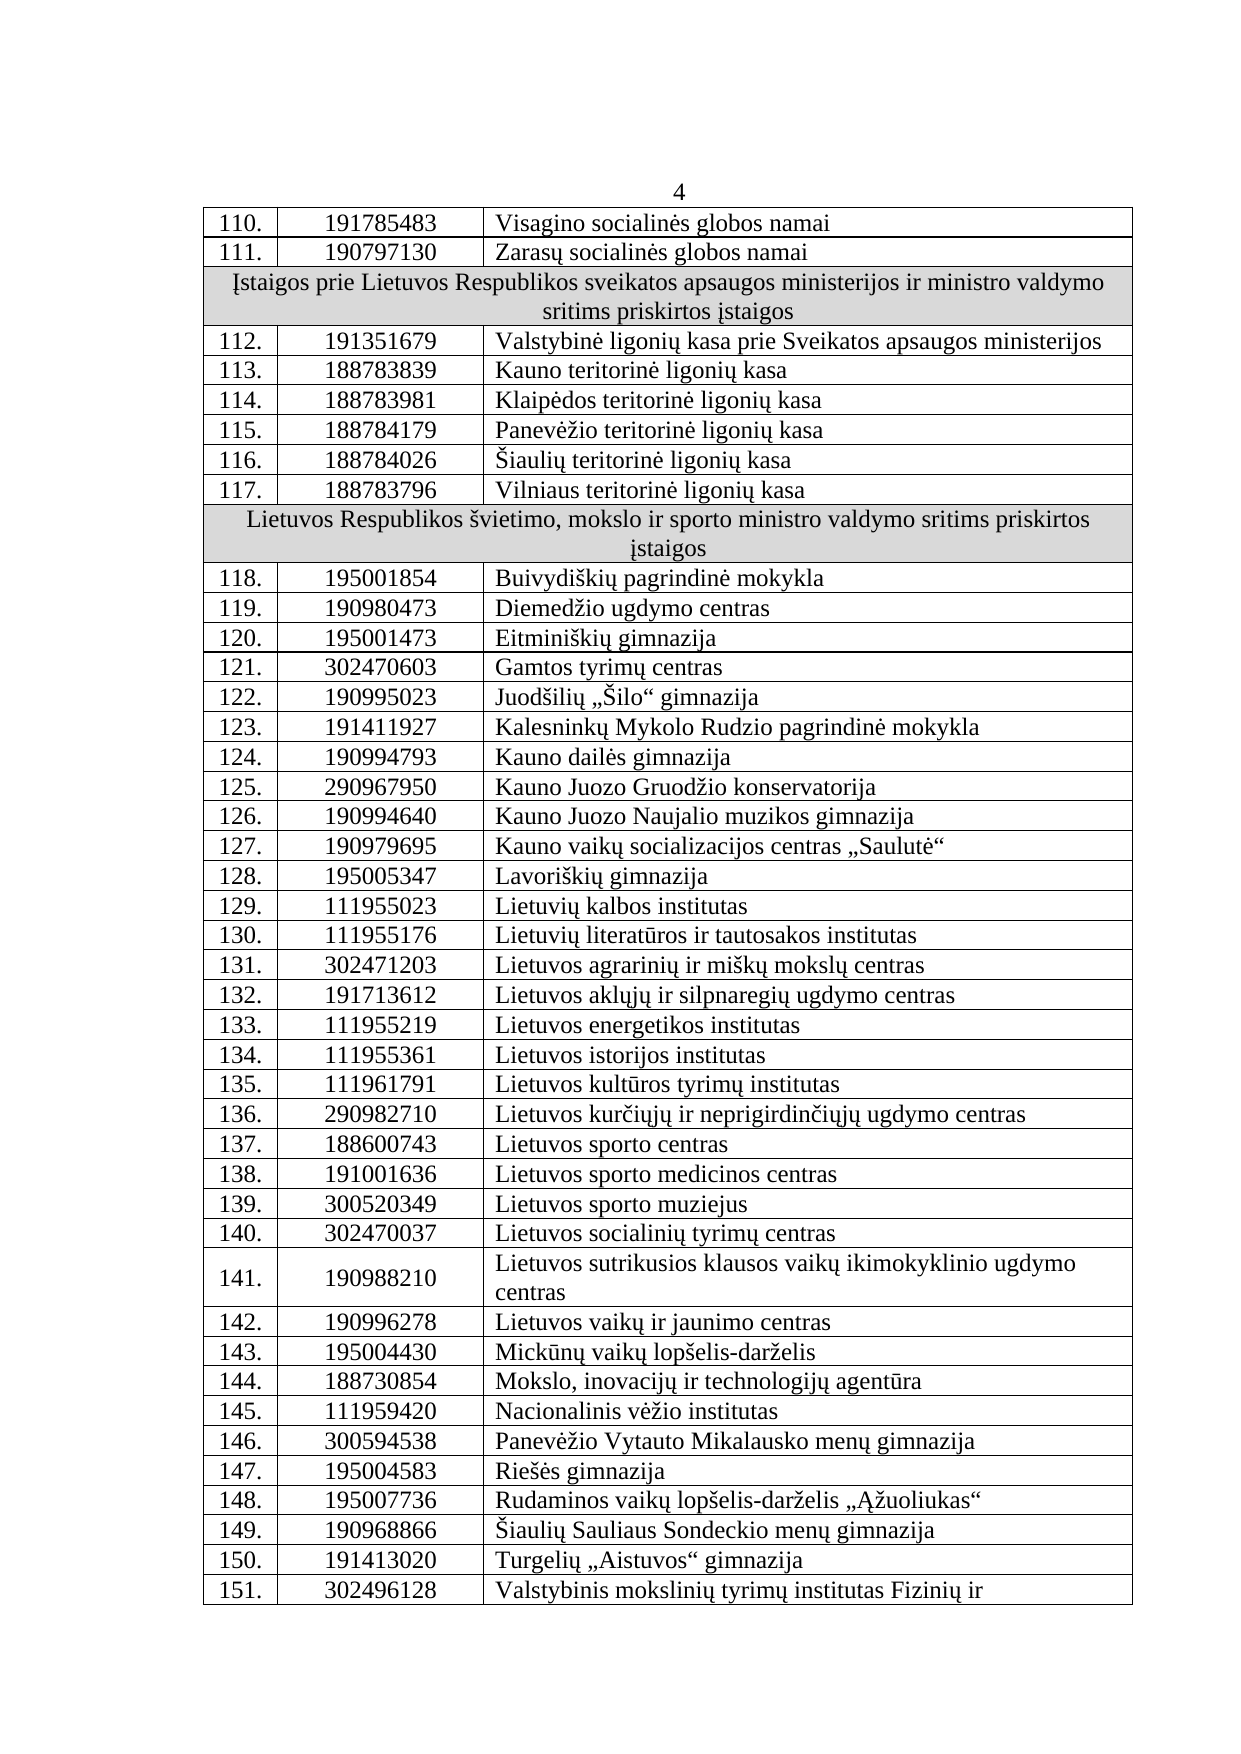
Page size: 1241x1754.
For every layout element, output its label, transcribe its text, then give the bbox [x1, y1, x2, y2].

table_cell 123. [204, 712, 277, 741]
table_cell 302471203 [278, 950, 483, 979]
table_cell 111955361 [278, 1040, 483, 1068]
table_cell 190797130 [278, 238, 483, 266]
table_cell 122. [204, 682, 277, 711]
table_cell 195005347 [278, 861, 483, 890]
table_cell 111955023 [278, 891, 483, 919]
table_cell 188600743 [278, 1129, 483, 1158]
table_cell Kauno dailės gimnazija [484, 742, 1132, 771]
table_cell 150. [204, 1545, 277, 1574]
table_cell Lietuvos agrarinių ir miškų mokslų centras [484, 950, 1132, 979]
table_cell 188783839 [278, 356, 483, 384]
table_cell 135. [204, 1070, 277, 1098]
table_cell 151. [204, 1575, 277, 1604]
table_cell 118. [204, 563, 277, 592]
table_cell 190988210 [278, 1248, 483, 1306]
table_cell Panevėžio teritorinė ligonių kasa [484, 415, 1132, 444]
table_cell 195001854 [278, 563, 483, 592]
table_cell 300594538 [278, 1426, 483, 1455]
table_cell Visagino socialinės globos namai [484, 208, 1132, 236]
table_cell Kalesninkų Mykolo Rudzio pagrindinė mokykla [484, 712, 1132, 741]
table_cell 190979695 [278, 831, 483, 860]
table_cell 144. [204, 1366, 277, 1395]
table_cell Lietuvos istorijos institutas [484, 1040, 1132, 1068]
table_cell Lietuvos aklųjų ir silpnaregių ugdymo centras [484, 980, 1132, 1009]
table_cell 190968866 [278, 1515, 483, 1544]
table_cell Lietuvos vaikų ir jaunimo centras [484, 1307, 1132, 1336]
table_cell 134. [204, 1040, 277, 1068]
table_cell 136. [204, 1099, 277, 1128]
table_cell 191713612 [278, 980, 483, 1009]
table_cell 300520349 [278, 1189, 483, 1217]
table_cell 111959420 [278, 1396, 483, 1425]
table_cell Kauno Juozo Gruodžio konservatorija [484, 772, 1132, 800]
table_cell Kauno vaikų socializacijos centras „Saulutė“ [484, 831, 1132, 860]
table_cell Vilniaus teritorinė ligonių kasa [484, 475, 1132, 503]
table_cell Riešės gimnazija [484, 1456, 1132, 1484]
table_cell 195001473 [278, 623, 483, 651]
table_cell 133. [204, 1010, 277, 1039]
table_cell Lietuvių literatūros ir tautosakos institutas [484, 921, 1132, 949]
table_cell 117. [204, 475, 277, 503]
table_cell Mickūnų vaikų lopšelis-darželis [484, 1337, 1132, 1365]
table_cell 190980473 [278, 593, 483, 622]
table_cell 110. [204, 208, 277, 236]
table_cell 127. [204, 831, 277, 860]
table_cell Šiaulių teritorinė ligonių kasa [484, 445, 1132, 474]
table_cell 302470603 [278, 653, 483, 681]
table_cell 126. [204, 801, 277, 830]
table_cell Eitminiškių gimnazija [484, 623, 1132, 651]
table_cell 121. [204, 653, 277, 681]
table_cell 130. [204, 921, 277, 949]
table_cell Kauno teritorinė ligonių kasa [484, 356, 1132, 384]
table_cell Lavoriškių gimnazija [484, 861, 1132, 890]
table_cell Lietuvos socialinių tyrimų centras [484, 1219, 1132, 1247]
table_cell 302470037 [278, 1219, 483, 1247]
table_cell Diemedžio ugdymo centras [484, 593, 1132, 622]
table_cell 191351679 [278, 326, 483, 354]
table_cell 188730854 [278, 1366, 483, 1395]
table_cell 188783796 [278, 475, 483, 503]
table_cell Lietuvių kalbos institutas [484, 891, 1132, 919]
table_cell 191413020 [278, 1545, 483, 1574]
table_cell 143. [204, 1337, 277, 1365]
table_cell 149. [204, 1515, 277, 1544]
table_cell Valstybinis mokslinių tyrimų institutas Fizinių ir [484, 1575, 1132, 1604]
table_cell 190995023 [278, 682, 483, 711]
table_cell 111. [204, 238, 277, 266]
table_cell Lietuvos sporto centras [484, 1129, 1132, 1158]
table_cell 113. [204, 356, 277, 384]
table_cell Lietuvos sporto medicinos centras [484, 1159, 1132, 1188]
table_cell 146. [204, 1426, 277, 1455]
table_cell Lietuvos energetikos institutas [484, 1010, 1132, 1039]
table_cell 141. [204, 1248, 277, 1306]
table_cell Rudaminos vaikų lopšelis-darželis „Ąžuoliukas“ [484, 1486, 1132, 1514]
table_cell 111955176 [278, 921, 483, 949]
table_cell 120. [204, 623, 277, 651]
table_cell 145. [204, 1396, 277, 1425]
table_cell Buivydiškių pagrindinė mokykla [484, 563, 1132, 592]
table_cell Lietuvos Respublikos švietimo, mokslo ir sporto ministro valdymo sritims priskirtos įstaigos [204, 505, 1132, 562]
table_cell 112. [204, 326, 277, 354]
table_cell 195004583 [278, 1456, 483, 1484]
table_cell Gamtos tyrimų centras [484, 653, 1132, 681]
table_cell 115. [204, 415, 277, 444]
table_cell 190994640 [278, 801, 483, 830]
table_cell Lietuvos kultūros tyrimų institutas [484, 1070, 1132, 1098]
table_cell 131. [204, 950, 277, 979]
table_cell 290982710 [278, 1099, 483, 1128]
table_cell 119. [204, 593, 277, 622]
table_cell 302496128 [278, 1575, 483, 1604]
table_cell 111961791 [278, 1070, 483, 1098]
table_cell 137. [204, 1129, 277, 1158]
table_cell Lietuvos sutrikusios klausos vaikų ikimokyklinio ugdymo centras [484, 1248, 1132, 1306]
table_cell Turgelių „Aistuvos“ gimnazija [484, 1545, 1132, 1574]
table_cell 188784179 [278, 415, 483, 444]
table_cell Lietuvos kurčiųjų ir neprigirdinčiųjų ugdymo centras [484, 1099, 1132, 1128]
table_cell 139. [204, 1189, 277, 1217]
table_cell 147. [204, 1456, 277, 1484]
table_cell Lietuvos sporto muziejus [484, 1189, 1132, 1217]
table_cell 191411927 [278, 712, 483, 741]
table_cell 140. [204, 1219, 277, 1247]
table_cell Šiaulių Sauliaus Sondeckio menų gimnazija [484, 1515, 1132, 1544]
table_cell 124. [204, 742, 277, 771]
table_cell Juodšilių „Šilo“ gimnazija [484, 682, 1132, 711]
table_cell 188784026 [278, 445, 483, 474]
table_cell 125. [204, 772, 277, 800]
table_cell Kauno Juozo Naujalio muzikos gimnazija [484, 801, 1132, 830]
table_cell 195007736 [278, 1486, 483, 1514]
table_cell 188783981 [278, 385, 483, 414]
table_cell 190994793 [278, 742, 483, 771]
table_cell 132. [204, 980, 277, 1009]
table_cell 128. [204, 861, 277, 890]
table_cell 191001636 [278, 1159, 483, 1188]
table_cell Panevėžio Vytauto Mikalausko menų gimnazija [484, 1426, 1132, 1455]
table_cell 190996278 [278, 1307, 483, 1336]
table_cell 111955219 [278, 1010, 483, 1039]
table_cell 138. [204, 1159, 277, 1188]
table_cell 191785483 [278, 208, 483, 236]
table_cell Klaipėdos teritorinė ligonių kasa [484, 385, 1132, 414]
table_cell Zarasų socialinės globos namai [484, 238, 1132, 266]
table_cell Įstaigos prie Lietuvos Respublikos sveikatos apsaugos ministerijos ir ministro valdymo sritims priskirtos įstaigos [204, 267, 1132, 325]
table_cell 148. [204, 1486, 277, 1514]
table_cell 129. [204, 891, 277, 919]
table_cell Nacionalinis vėžio institutas [484, 1396, 1132, 1425]
table_cell 290967950 [278, 772, 483, 800]
table_cell Mokslo, inovacijų ir technologijų agentūra [484, 1366, 1132, 1395]
table_cell 116. [204, 445, 277, 474]
table_cell 195004430 [278, 1337, 483, 1365]
table_cell Valstybinė ligonių kasa prie Sveikatos apsaugos ministerijos [484, 326, 1132, 354]
table_cell 142. [204, 1307, 277, 1336]
table_cell 114. [204, 385, 277, 414]
